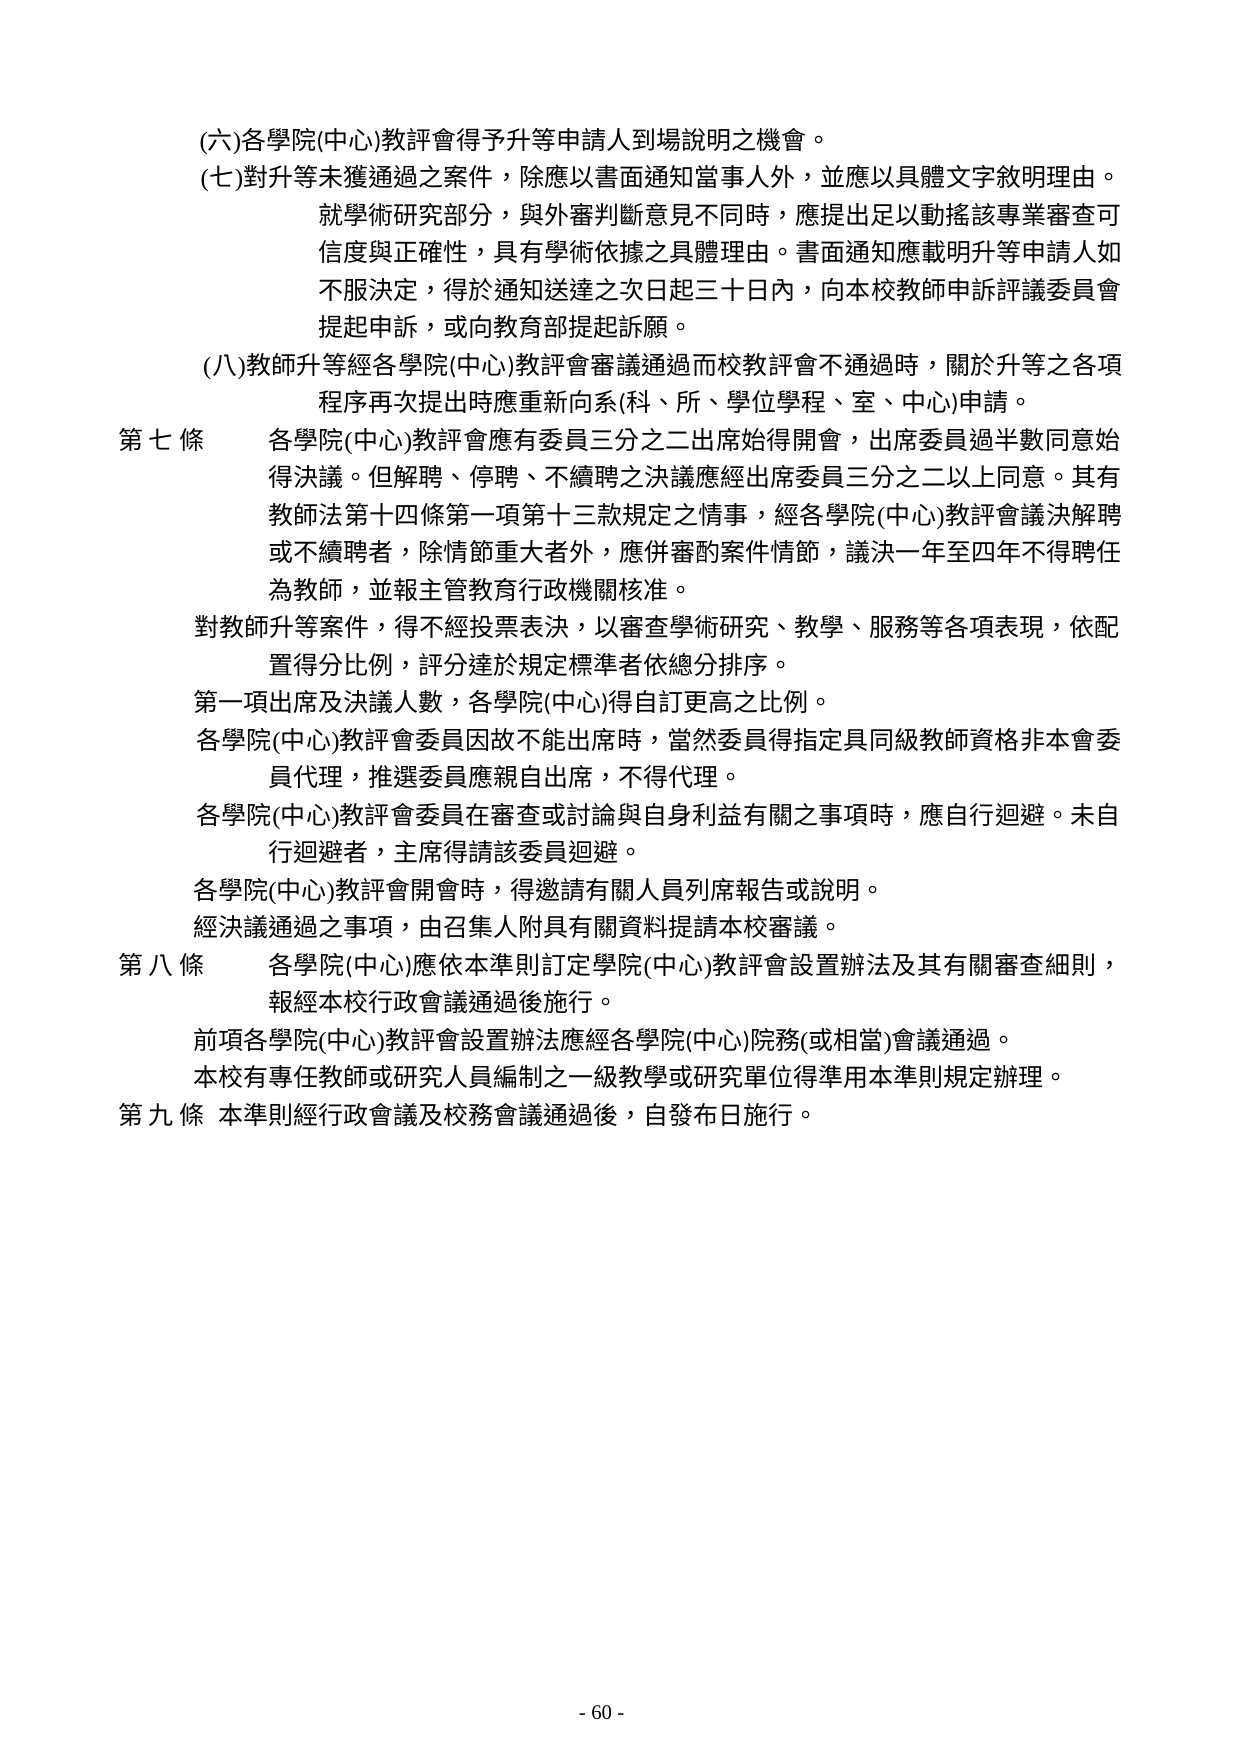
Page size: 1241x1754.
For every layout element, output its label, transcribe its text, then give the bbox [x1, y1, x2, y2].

text 第 七 條 各學院(中心)教評會應有委員三分之二出席始得開會，出席委員過半數同意始得決議。但解聘、停聘、不續聘之決議應經出席委員三分之二以上同意。其有教師法第十四條第一項第十三款規定之情事，經各學院(中心)教評會議決解聘或不續聘者，除情節重大者外，應併審酌案件情節，議決一年至四年不得聘任為教師，並報主管教育行政機關核准。 [118, 419, 1122, 607]
text (八)教師升等經各學院(中心)教評會審議通過而校教評會不通過時，關於升等之各項程序再次提出時應重新向系(科、所、學位學程、室、中心)申請。 [118, 344, 1122, 419]
text 前項各學院(中心)教評會設置辦法應經各學院(中心)院務(或相當)會議通過。 [118, 1019, 1122, 1057]
text 經決議通過之事項，由召集人附具有關資料提請本校審議。 [118, 907, 1122, 944]
text 第 八 條 各學院(中心)應依本準則訂定學院(中心)教評會設置辦法及其有關審查細則，報經本校行政會議通過後施行。 [118, 944, 1122, 1019]
text (六)各學院(中心)教評會得予升等申請人到場說明之機會。 [118, 119, 1122, 157]
text 各學院(中心)教評會開會時，得邀請有關人員列席報告或說明。 [118, 869, 1122, 907]
text 對教師升等案件，得不經投票表決，以審查學術研究、教學、服務等各項表現，依配置得分比例，評分達於規定標準者依總分排序。 [118, 607, 1122, 682]
text 本校有專任教師或研究人員編制之一級教學或研究單位得準用本準則規定辦理。 [118, 1057, 1122, 1094]
text 各學院(中心)教評會委員在審查或討論與自身利益有關之事項時，應自行迴避。未自行迴避者，主席得請該委員迴避。 [118, 794, 1122, 869]
text 各學院(中心)教評會委員因故不能出席時，當然委員得指定具同級教師資格非本會委員代理，推選委員應親自出席，不得代理。 [118, 719, 1122, 794]
text 第一項出席及決議人數，各學院(中心)得自訂更高之比例。 [118, 682, 1122, 719]
text 第 九 條 本準則經行政會議及校務會議通過後，自發布日施行。 [118, 1094, 1122, 1132]
text (七)對升等未獲通過之案件，除應以書面通知當事人外，並應以具體文字敘明理由。就學術研究部分，與外審判斷意見不同時，應提出足以動搖該專業審查可信度與正確性，具有學術依據之具體理由。書面通知應載明升等申請人如不服決定，得於通知送達之次日起三十日內，向本校教師申訴評議委員會提起申訴，或向教育部提起訴願。 [118, 157, 1122, 344]
